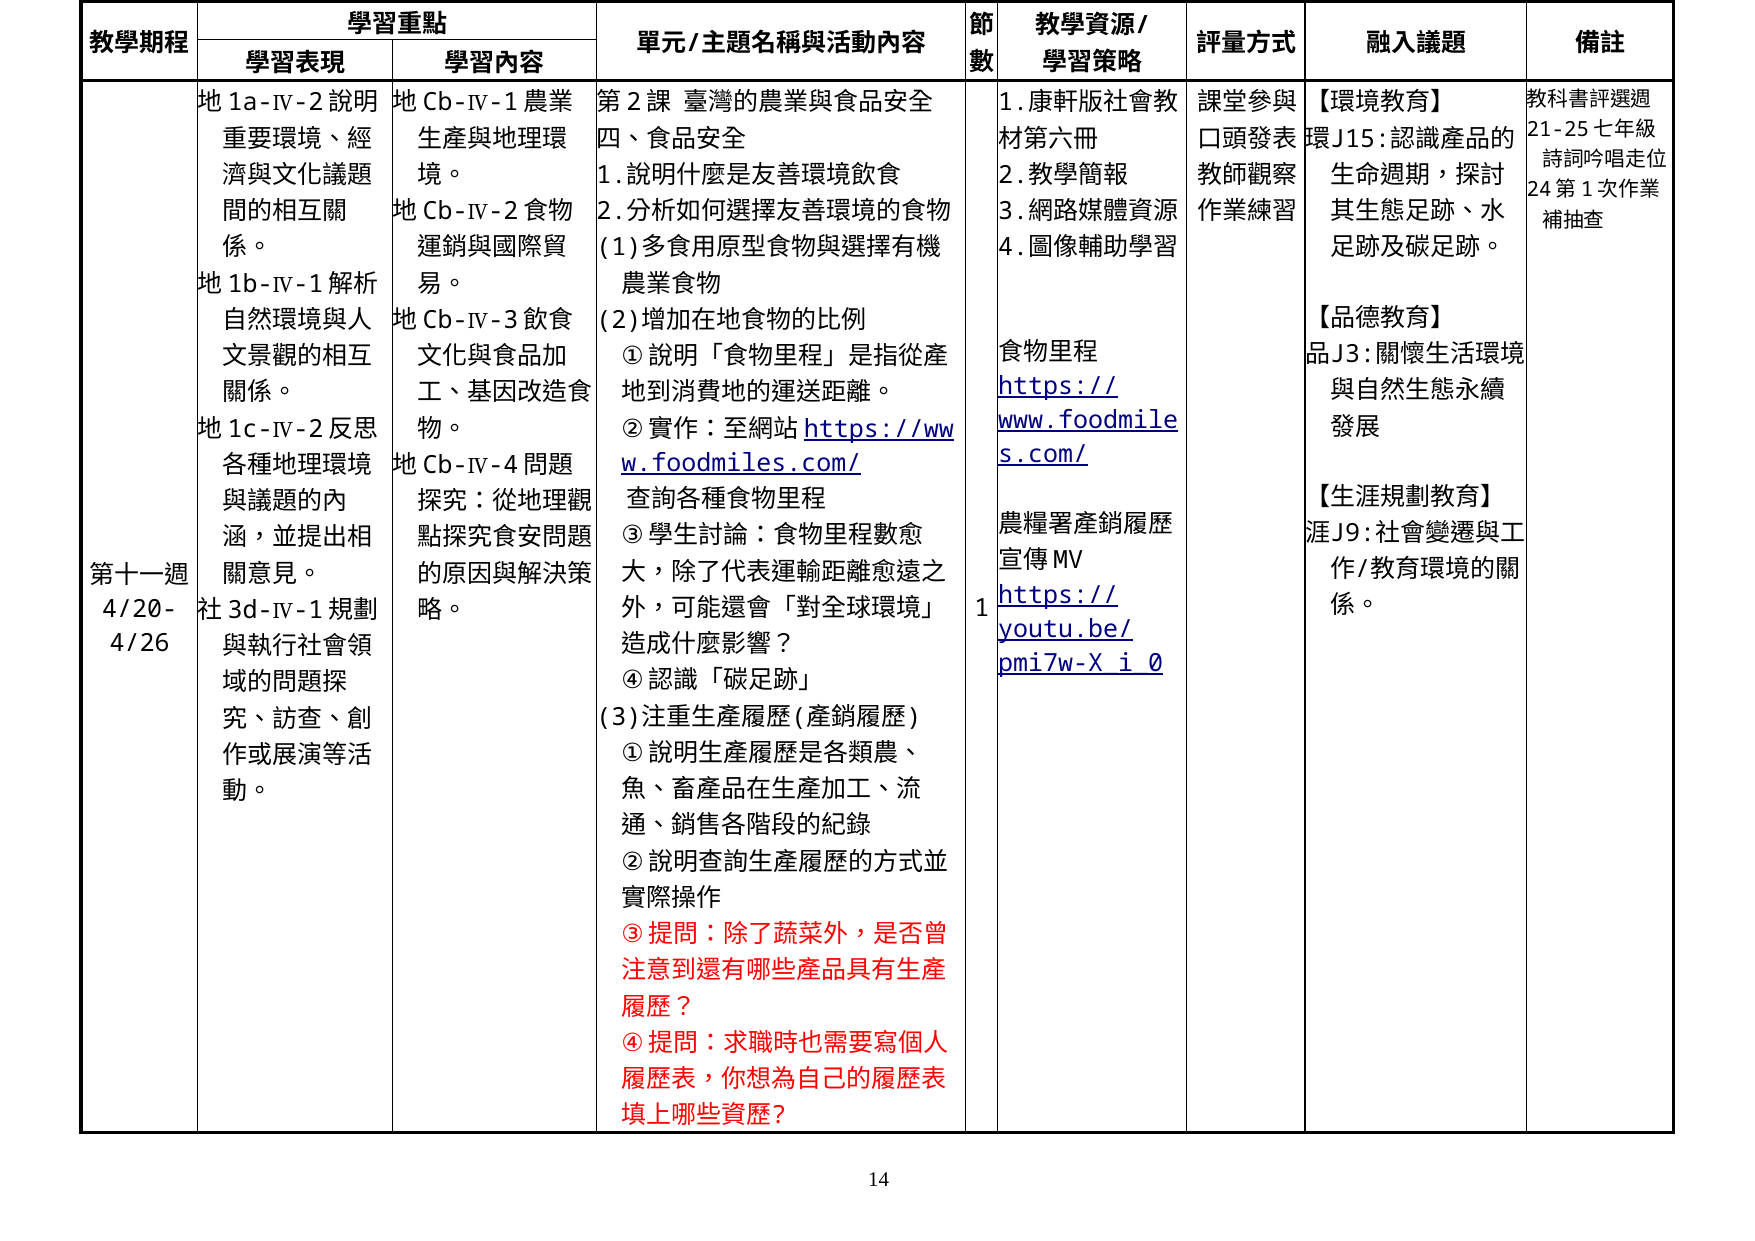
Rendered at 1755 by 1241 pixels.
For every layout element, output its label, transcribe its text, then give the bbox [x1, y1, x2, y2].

table_cell 課堂參與 口頭發表 教師觀察 作業練習 [1187, 82, 1304, 1131]
table_cell 【環境教育】 環J15:認識產品的生命週期，探討其生態足跡、水足跡及碳足跡。 【品德教育】 品J3:關懷生活環境與自然生態永續發展 【生涯規劃教育】 涯J9:社會變遷與工作/教育環境的關係。 [1306, 82, 1526, 1131]
table_cell 教科書評選週 21-25七年級詩詞吟唱走位 24第1次作業補抽查 [1527, 82, 1672, 1131]
table_header 備註 [1527, 3, 1672, 79]
table_header 教學資源/ 學習策略 [998, 3, 1186, 79]
table_cell 地1a-Ⅳ-2說明重要環境、經濟與文化議題間的相互關係。 地1b-Ⅳ-1解析自然環境與人文景觀的相互關係。 地1c-Ⅳ-2反思各種地理環境與議題的內涵，並提出相關意見。 社3d-Ⅳ-1規劃與執行社會領域的問題探究、訪查、創作或展演等活動。 [198, 82, 392, 1131]
table_header 學習重點 [198, 3, 596, 39]
table_cell 第十一週4/20-4/26 [83, 82, 197, 1131]
table_cell 學習表現 [198, 40, 392, 79]
table_header 單元/主題名稱與活動內容 [597, 3, 965, 79]
table_header 融入議題 [1306, 3, 1526, 79]
table_cell 1.康軒版社會教材第六冊 2.教學簡報 3.網路媒體資源 4.圖像輔助學習 食物里程 https://www.foodmiles.com/ 農糧署產銷履歷宣傳MV https://youtu.be/pmi7w-X_i_0 [998, 82, 1186, 1131]
table_header 節數 [966, 3, 997, 79]
table_cell 第2課 臺灣的農業與食品安全 四、食品安全 1.說明什麼是友善環境飲食 2.分析如何選擇友善環境的食物 (1)多食用原型食物與選擇有機農業食物 (2)增加在地食物的比例 ①說明「食物里程」是指從產地到消費地的運送距離。 ②實作：至網站https://www.foodmiles.com/ 查詢各種食物里程 ③學生討論：食物里程數愈大，除了代表運輸距離愈遠之外，可能還會「對全球環境」造成什麼影響？ ④認識「碳足跡」 (3)注重生產履歷(產銷履歷) ①說明生產履歷是各類農、魚、畜產品在生產加工、流通、銷售各階段的紀錄 ②說明查詢生產履歷的方式並實際操作 ③提問：除了蔬菜外，是否曾注意到還有哪些產品具有生產履歷？ ④提問：求職時也需要寫個人履歷表，你想為自己的履歷表填上哪些資歷? [597, 82, 965, 1131]
table_cell 學習內容 [393, 40, 596, 79]
table_header 評量方式 [1187, 3, 1304, 79]
table_cell 地Cb-Ⅳ-1農業生產與地理環境。 地Cb-Ⅳ-2食物運銷與國際貿易。 地Cb-Ⅳ-3飲食文化與食品加工、基因改造食物。 地Cb-Ⅳ-4問題探究：從地理觀點探究食安問題的原因與解決策略。 [393, 82, 596, 1131]
table_header 教學期程 [83, 3, 197, 79]
table_cell 1 [966, 82, 997, 1131]
